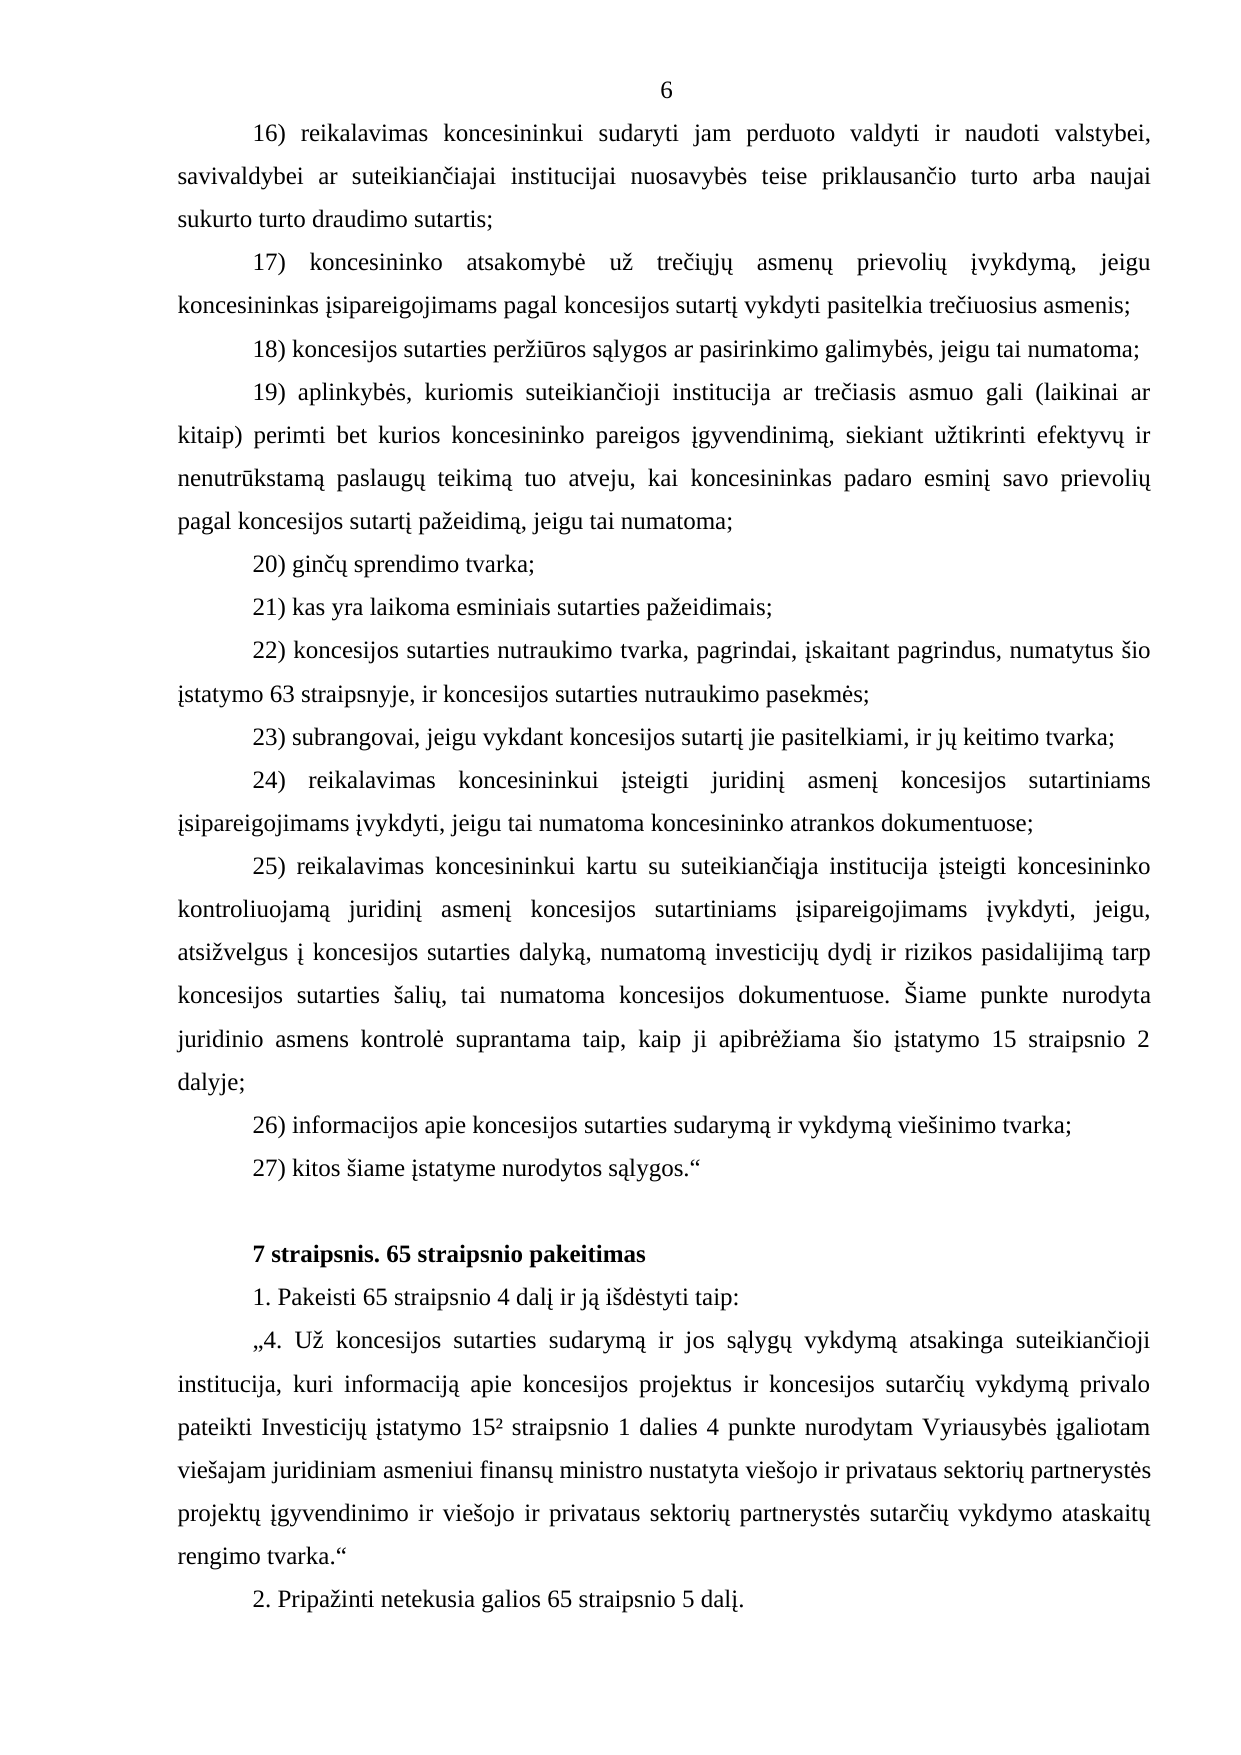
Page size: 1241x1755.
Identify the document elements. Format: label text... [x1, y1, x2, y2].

text 21) kas yra laikoma esminiais sutarties pažeidimais; [177, 592, 1152, 621]
text 1. Pakeisti 65 straipsnio 4 dalį ir ją išdėstyti taip: [177, 1282, 1152, 1311]
text 7 straipsnis. 65 straipsnio pakeitimas [177, 1239, 1152, 1268]
text 26) informacijos apie koncesijos sutarties sudarymą ir vykdymą viešinimo tvarka; [177, 1110, 1152, 1139]
text 19) aplinkybės, kuriomis suteikiančioji institucija ar trečiasis asmuo gali (laikinai ar kitaip) perimti bet kurios koncesininko pareigos įgyvendinimą, siekiant užtikrinti efektyvų ir nenutrūkstamą paslaugų teikimą tuo atveju, kai koncesininkas padaro esminį savo prievolių pagal koncesijos sutartį pažeidimą, jeigu tai numatoma; [177, 377, 1152, 535]
text 23) subrangovai, jeigu vykdant koncesijos sutartį jie pasitelkiami, ir jų keitimo tvarka; [177, 722, 1152, 751]
text 16) reikalavimas koncesininkui sudaryti jam perduoto valdyti ir naudoti valstybei, savivaldybei ar suteikiančiajai institucijai nuosavybės teise priklausančio turto arba naujai sukurto turto draudimo sutartis; [177, 118, 1152, 233]
text 24) reikalavimas koncesininkui įsteigti juridinį asmenį koncesijos sutartiniams įsipareigojimams įvykdyti, jeigu tai numatoma koncesininko atrankos dokumentuose; [177, 765, 1152, 837]
text 25) reikalavimas koncesininkui kartu su suteikiančiąja institucija įsteigti koncesininko kontroliuojamą juridinį asmenį koncesijos sutartiniams įsipareigojimams įvykdyti, jeigu, atsižvelgus į koncesijos sutarties dalyką, numatomą investicijų dydį ir rizikos pasidalijimą tarp koncesijos sutarties šalių, tai numatoma koncesijos dokumentuose. Šiame punkte nurodyta juridinio asmens kontrolė suprantama taip, kaip ji apibrėžiama šio įstatymo 15 straipsnio 2 dalyje; [177, 851, 1152, 1096]
text 18) koncesijos sutarties peržiūros sąlygos ar pasirinkimo galimybės, jeigu tai numatoma; [177, 334, 1152, 362]
text 27) kitos šiame įstatyme nurodytos sąlygos.“ [177, 1153, 1152, 1182]
text „4. Už koncesijos sutarties sudarymą ir jos sąlygų vykdymą atsakinga suteikiančioji institucija, kuri informaciją apie koncesijos projektus ir koncesijos sutarčių vykdymą privalo pateikti Investicijų įstatymo 15² straipsnio 1 dalies 4 punkte nurodytam Vyriausybės įgaliotam viešajam juridiniam asmeniui finansų ministro nustatyta viešojo ir privataus sektorių partnerystės projektų įgyvendinimo ir viešojo ir privataus sektorių partnerystės sutarčių vykdymo ataskaitų rengimo tvarka.“ [177, 1326, 1152, 1570]
text 2. Pripažinti netekusia galios 65 straipsnio 5 dalį. [177, 1584, 1152, 1613]
text 22) koncesijos sutarties nutraukimo tvarka, pagrindai, įskaitant pagrindus, numatytus šio įstatymo 63 straipsnyje, ir koncesijos sutarties nutraukimo pasekmės; [177, 636, 1152, 707]
text 20) ginčų sprendimo tvarka; [177, 549, 1152, 578]
text 17) koncesininko atsakomybė už trečiųjų asmenų prievolių įvykdymą, jeigu koncesininkas įsipareigojimams pagal koncesijos sutartį vykdyti pasitelkia trečiuosius asmenis; [177, 247, 1152, 319]
